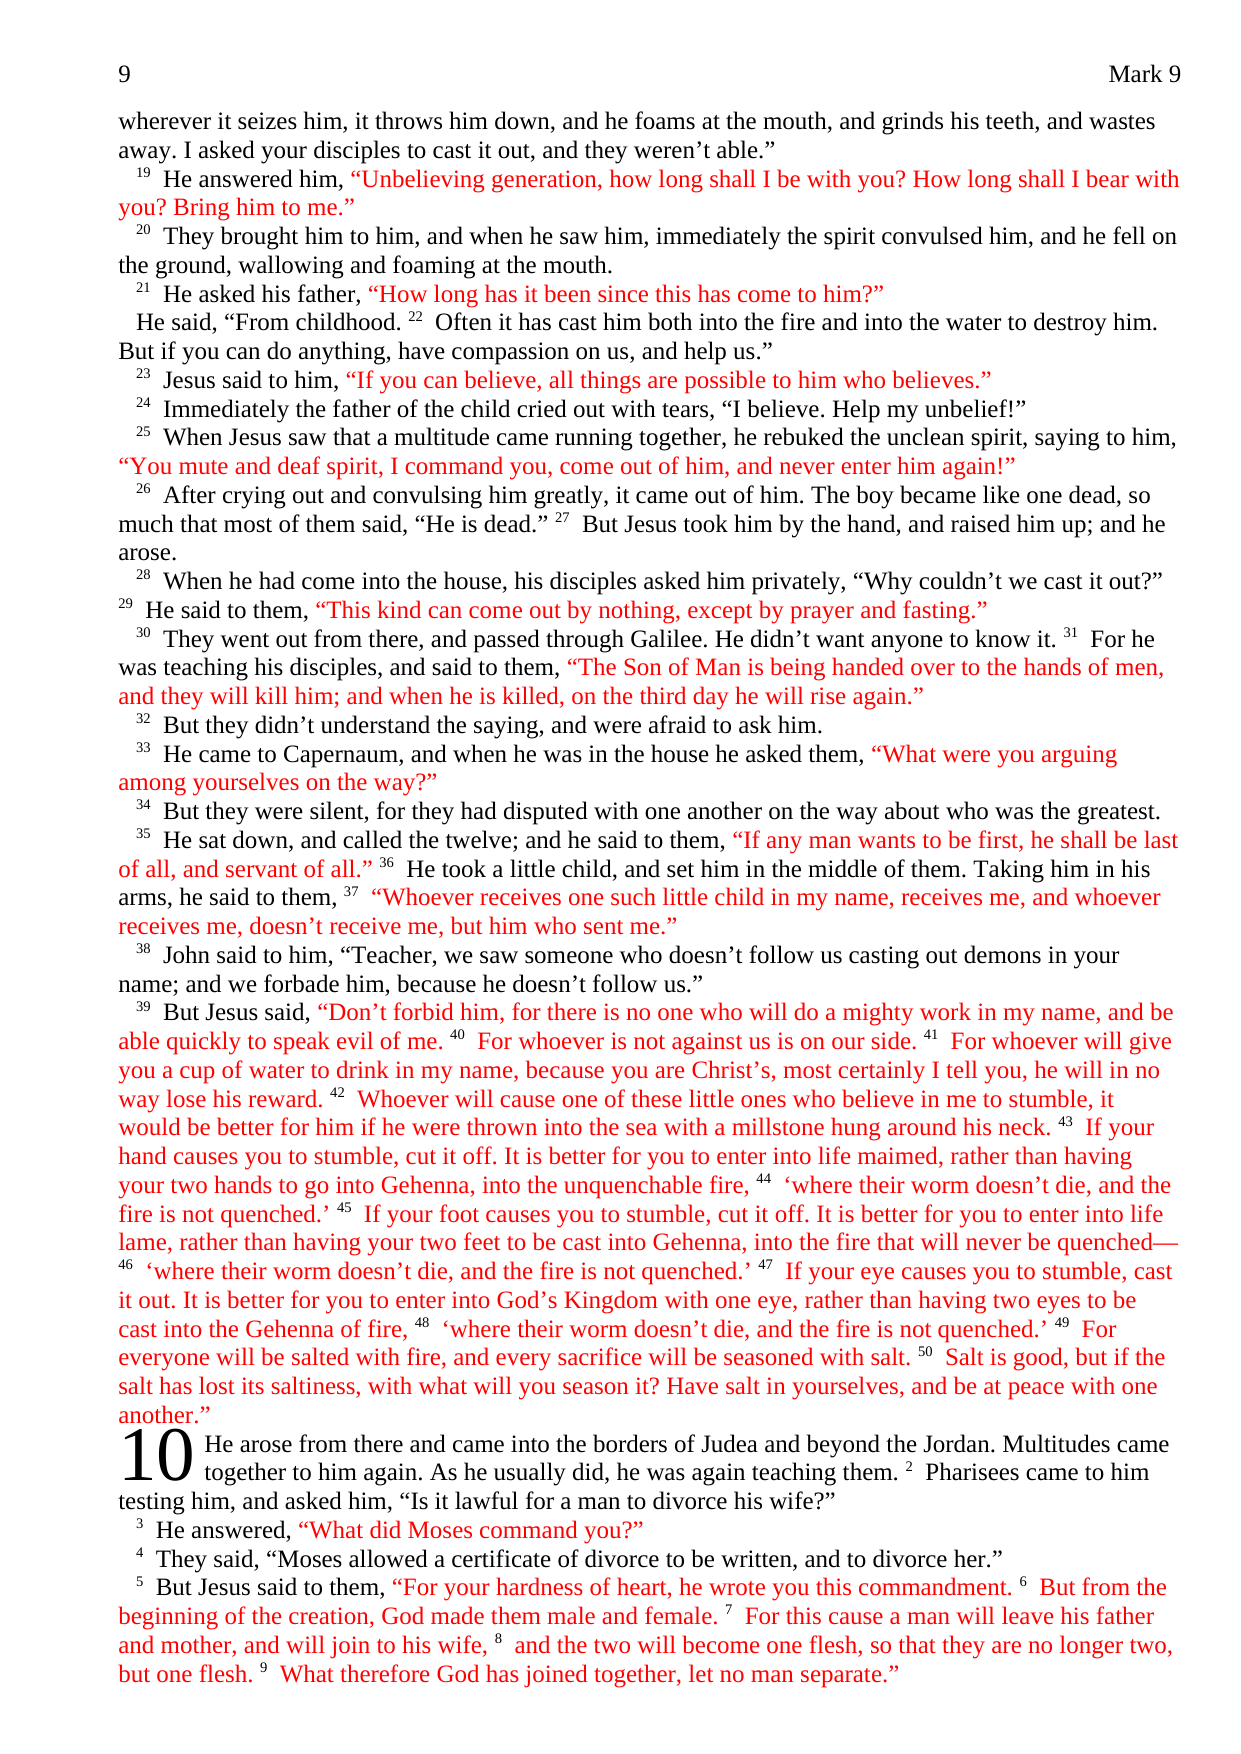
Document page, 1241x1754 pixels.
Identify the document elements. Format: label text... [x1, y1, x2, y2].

text 32 But they didn’t understand the saying, and were afraid to ask him. [118, 710, 1181, 739]
text wherever it seizes him, it throws him down, and he foams at the mouth, and grinds his teeth, and wastes away. I asked your disciples to cast it out, and they weren’t able.” [118, 106, 1181, 164]
text 3 He answered, “What did Moses command you?” [118, 1515, 1181, 1544]
text 39 But Jesus said, “Don’t forbid him, for there is no one who will do a mighty work in my name, and be able quickly to speak evil of me. 40 For whoever is not against us is on our side. 41 For whoever will give you a cup of water to drink in my name, because you are Christ’s, most certainly I tell you, he will in no way lose his reward. 42 Whoever will cause one of these little ones who believe in me to stumble, it would be better for him if he were thrown into the sea with a millstone hung around his neck. 43 If your hand causes you to stumble, cut it off. It is better for you to enter into life maimed, rather than having your two hands to go into Gehenna, into the unquenchable fire, 44 ‘where their worm doesn’t die, and the fire is not quenched.’ 45 If your foot causes you to stumble, cut it off. It is better for you to enter into life lame, rather than having your two feet to be cast into Gehenna, into the fire that will never be quenched— 46 ‘where their worm doesn’t die, and the fire is not quenched.’ 47 If your eye causes you to stumble, cast it out. It is better for you to enter into God’s Kingdom with one eye, rather than having two eyes to be cast into the Gehenna of fire, 48 ‘where their worm doesn’t die, and the fire is not quenched.’ 49 For everyone will be salted with fire, and every sacrifice will be seasoned with salt. 50 Salt is good, but if the salt has lost its saltiness, with what will you season it? Have salt in yourselves, and be at peace with one another.” [118, 997, 1181, 1429]
text 4 They said, “Moses allowed a certificate of divorce to be written, and to divorce her.” [118, 1544, 1181, 1572]
text 25 When Jesus saw that a multitude came running together, he rebuked the unclean spirit, saying to him, “You mute and deaf spirit, I command you, come out of him, and never enter him again!” [118, 422, 1181, 480]
text 30 They went out from there, and passed through Galilee. He didn’t want anyone to know it. 31 For he was teaching his disciples, and said to them, “The Son of Man is being handed over to the hands of men, and they will kill him; and when he is killed, on the third day he will rise again.” [118, 624, 1181, 710]
text 19 He answered him, “Unbelieving generation, how long shall I be with you? How long shall I bear with you? Bring him to me.” [118, 164, 1181, 221]
text 23 Jesus said to him, “If you can believe, all things are possible to him who believes.” [118, 365, 1181, 394]
text 33 He came to Capernaum, and when he was in the house he asked them, “What were you arguing among yourselves on the way?” [118, 739, 1181, 796]
text 35 He sat down, and called the twelve; and he said to them, “If any man wants to be first, he shall be last of all, and servant of all.” 36 He took a little child, and set him in the middle of them. Taking him in his arms, he said to them, 37 “Whoever receives one such little child in my name, receives me, and whoever receives me, doesn’t receive me, but him who sent me.” [118, 825, 1181, 940]
text 10He arose from there and came into the borders of Judea and beyond the Jordan. Multitudes came together to him again. As he usually did, he was again teaching them. 2 Pharisees came to him testing him, and asked him, “Is it lawful for a man to divorce his wife?” [118, 1429, 1181, 1515]
text 34 But they were silent, for they had disputed with one another on the way about who was the greatest. [118, 796, 1181, 825]
text He said, “From childhood. 22 Often it has cast him both into the fire and into the water to destroy him. But if you can do anything, have compassion on us, and help us.” [118, 307, 1181, 365]
text 28 When he had come into the house, his disciples asked him privately, “Why couldn’t we cast it out?” 29 He said to them, “This kind can come out by nothing, except by prayer and fasting.” [118, 566, 1181, 624]
text 5 But Jesus said to them, “For your hardness of heart, he wrote you this commandment. 6 But from the beginning of the creation, God made them male and female. 7 For this cause a man will leave his father and mother, and will join to his wife, 8 and the two will become one flesh, so that they are no longer two, but one flesh. 9 What therefore God has joined together, let no man separate.” [118, 1572, 1181, 1687]
text 26 After crying out and convulsing him greatly, it came out of him. The boy became like one dead, so much that most of them said, “He is dead.” 27 But Jesus took him by the hand, and raised him up; and he arose. [118, 480, 1181, 566]
text 24 Immediately the father of the child cried out with tears, “I believe. Help my unbelief!” [118, 394, 1181, 422]
text 20 They brought him to him, and when he saw him, immediately the spirit convulsed him, and he fell on the ground, wallowing and foaming at the mouth. [118, 221, 1181, 279]
text 38 John said to him, “Teacher, we saw someone who doesn’t follow us casting out demons in your name; and we forbade him, because he doesn’t follow us.” [118, 940, 1181, 997]
text 21 He asked his father, “How long has it been since this has come to him?” [118, 279, 1181, 307]
